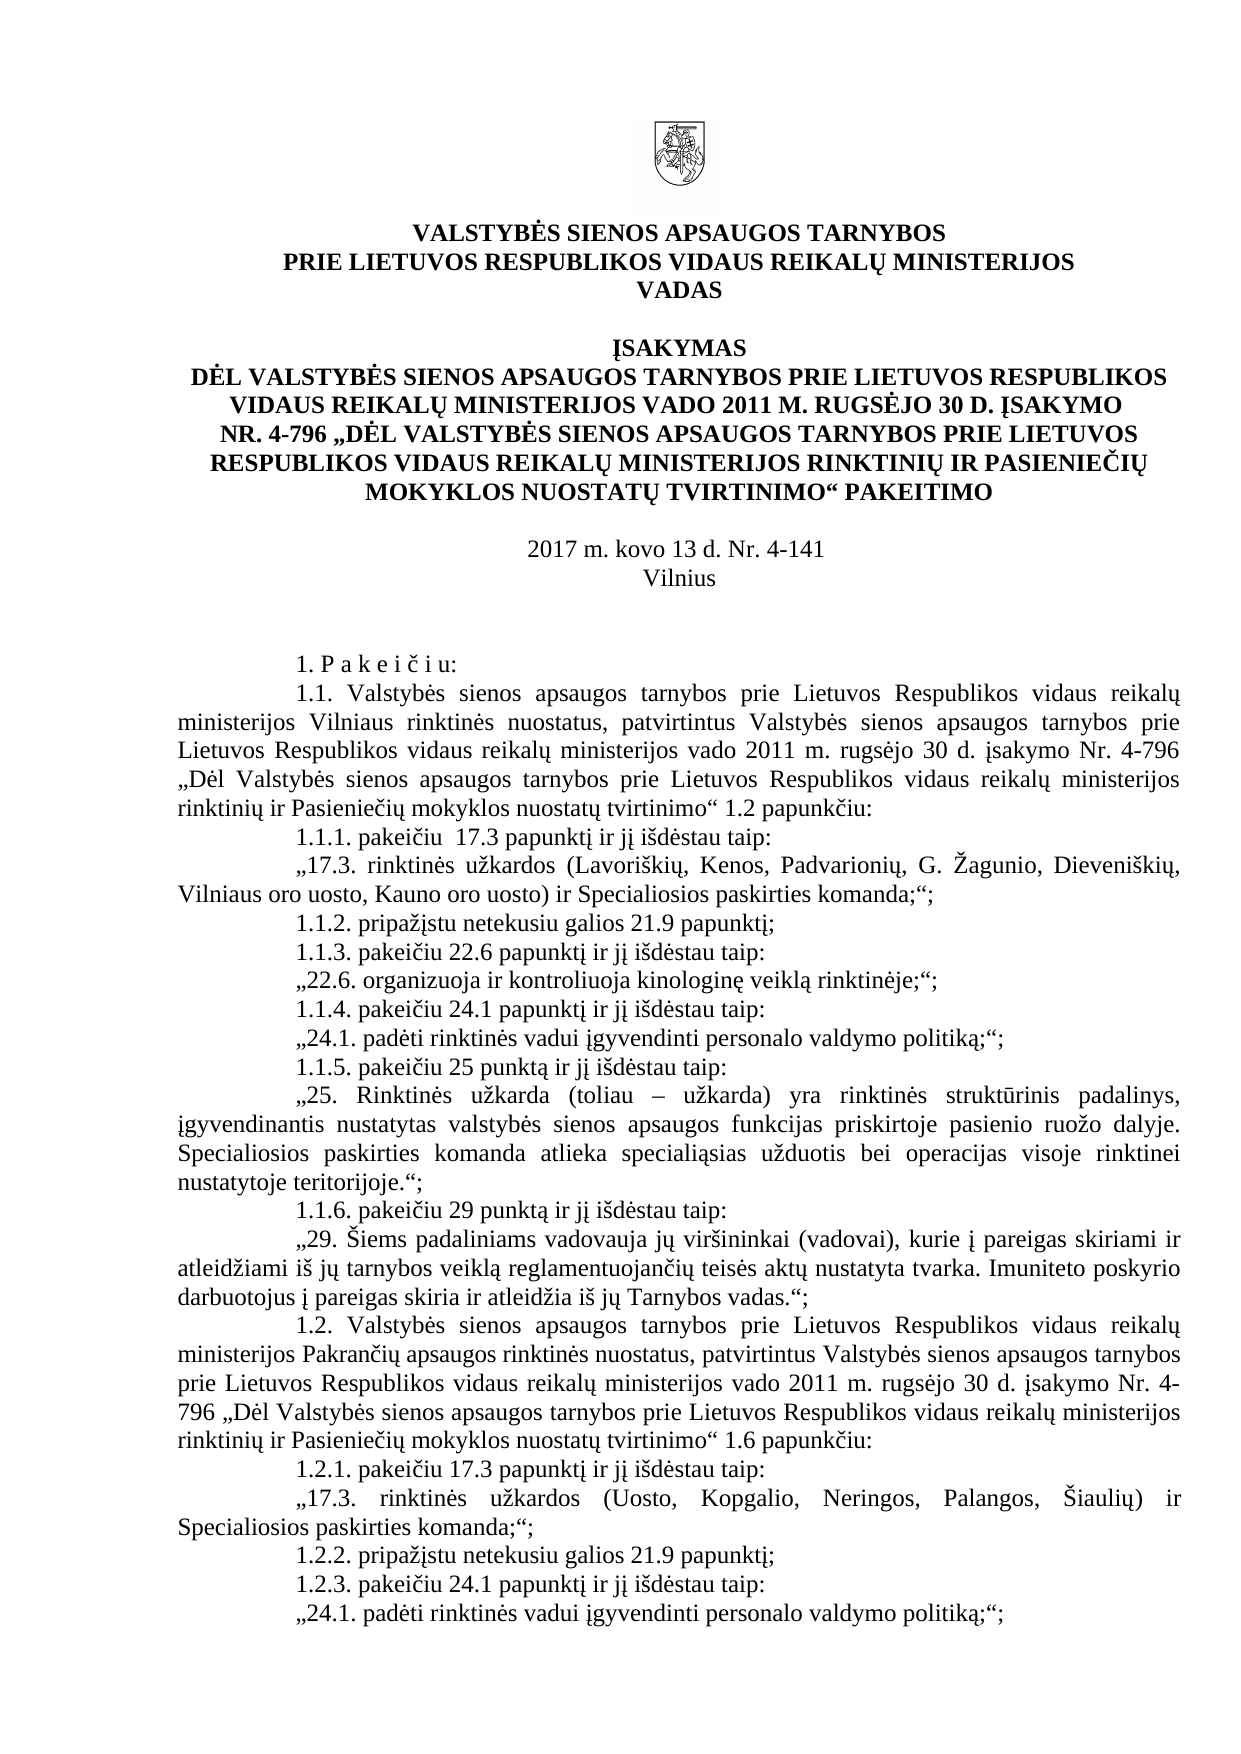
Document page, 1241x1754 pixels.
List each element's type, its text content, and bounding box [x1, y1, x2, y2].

text 1.2.2. pripažįstu netekusiu galios 21.9 papunktį; [177, 1541, 1181, 1569]
text NR. 4-796 „DĖL VALSTYBĖS SIENOS APSAUGOS TARNYBOS PRIE LIETUVOS RESPUBLIKOS VIDAUS REIKALŲ MINISTERIJOS RINKTINIŲ IR PASIENIEČIŲ MOKYKLOS NUOSTATŲ TVIRTINIMO“ PAKEITIMO [177, 419, 1181, 506]
text 1.1.6. pakeičiu 29 punktą ir jį išdėstau taip: [177, 1196, 1181, 1224]
text 1.1.2. pripažįstu netekusiu galios 21.9 papunktį; [177, 908, 1181, 937]
text 1. P a k e i č i u: [177, 649, 1181, 678]
text Vilnius [177, 563, 1181, 592]
text 2017 m. kovo 13 d. Nr. 4-141 [177, 534, 1181, 563]
text 1.1.1. pakeičiu 17.3 papunktį ir jį išdėstau taip: [177, 822, 1181, 851]
text 1.1.3. pakeičiu 22.6 papunktį ir jį išdėstau taip: [177, 937, 1181, 966]
text 1.2.1. pakeičiu 17.3 papunktį ir jį išdėstau taip: [177, 1454, 1181, 1483]
text „17.3. rinktinės užkardos (Uosto, Kopgalio, Neringos, Palangos, Šiaulių) ir Specialiosios paskirties komanda;“; [177, 1483, 1181, 1541]
text ĮSAKYMAS [177, 333, 1181, 362]
text VADAS [177, 276, 1181, 304]
text 1.2.3. pakeičiu 24.1 papunktį ir jį išdėstau taip: [177, 1569, 1181, 1598]
text 1.2. Valstybės sienos apsaugos tarnybos prie Lietuvos Respublikos vidaus reikalų ministerijos Pakrančių apsaugos rinktinės nuostatus, patvirtintus Valstybės sienos apsaugos tarnybos prie Lietuvos Respublikos vidaus reikalų ministerijos vado 2011 m. rugsėjo 30 d. įsakymo Nr. 4-796 „Dėl Valstybės sienos apsaugos tarnybos prie Lietuvos Respublikos vidaus reikalų ministerijos rinktinių ir Pasieniečių mokyklos nuostatų tvirtinimo“ 1.6 papunkčiu: [177, 1311, 1181, 1454]
text 1.1. Valstybės sienos apsaugos tarnybos prie Lietuvos Respublikos vidaus reikalų ministerijos Vilniaus rinktinės nuostatus, patvirtintus Valstybės sienos apsaugos tarnybos prie Lietuvos Respublikos vidaus reikalų ministerijos vado 2011 m. rugsėjo 30 d. įsakymo Nr. 4-796 „Dėl Valstybės sienos apsaugos tarnybos prie Lietuvos Respublikos vidaus reikalų ministerijos rinktinių ir Pasieniečių mokyklos nuostatų tvirtinimo“ 1.2 papunkčiu: [177, 678, 1181, 822]
text „22.6. organizuoja ir kontroliuoja kinologinę veiklą rinktinėje;“; [177, 966, 1181, 994]
text „24.1. padėti rinktinės vadui įgyvendinti personalo valdymo politiką;“; [177, 1023, 1181, 1052]
text 1.1.4. pakeičiu 24.1 papunktį ir jį išdėstau taip: [177, 994, 1181, 1023]
text „17.3. rinktinės užkardos (Lavoriškių, Kenos, Padvarionių, G. Žagunio, Dieveniškių, Vilniaus oro uosto, Kauno oro uosto) ir Specialiosios paskirties komanda;“; [177, 851, 1181, 908]
text DĖL VALSTYBĖS SIENOS APSAUGOS TARNYBOS PRIE LIETUVOS RESPUBLIKOS VIDAUS REIKALŲ MINISTERIJOS VADO 2011 M. RUGSĖJO 30 D. ĮSAKYMO [177, 362, 1181, 419]
text „25. Rinktinės užkarda (toliau – užkarda) yra rinktinės struktūrinis padalinys, įgyvendinantis nustatytas valstybės sienos apsaugos funkcijas priskirtoje pasienio ruožo dalyje. Specialiosios paskirties komanda atlieka specialiąsias užduotis bei operacijas visoje rinktinei nustatytoje teritorijoje.“; [177, 1081, 1181, 1196]
text „29. Šiems padaliniams vadovauja jų viršininkai (vadovai), kurie į pareigas skiriami ir atleidžiami iš jų tarnybos veiklą reglamentuojančių teisės aktų nustatyta tvarka. Imuniteto poskyrio darbuotojus į pareigas skiria ir atleidžia iš jų Tarnybos vadas.“; [177, 1224, 1181, 1311]
text Valstybės sienos apsaugos tarnybos [177, 218, 1181, 247]
text „24.1. padėti rinktinės vadui įgyvendinti personalo valdymo politiką;“; [177, 1598, 1181, 1627]
text prie Lietuvos Respublikos Vidaus reikalų ministerijos [177, 247, 1181, 276]
text 1.1.5. pakeičiu 25 punktą ir jį išdėstau taip: [177, 1052, 1181, 1081]
